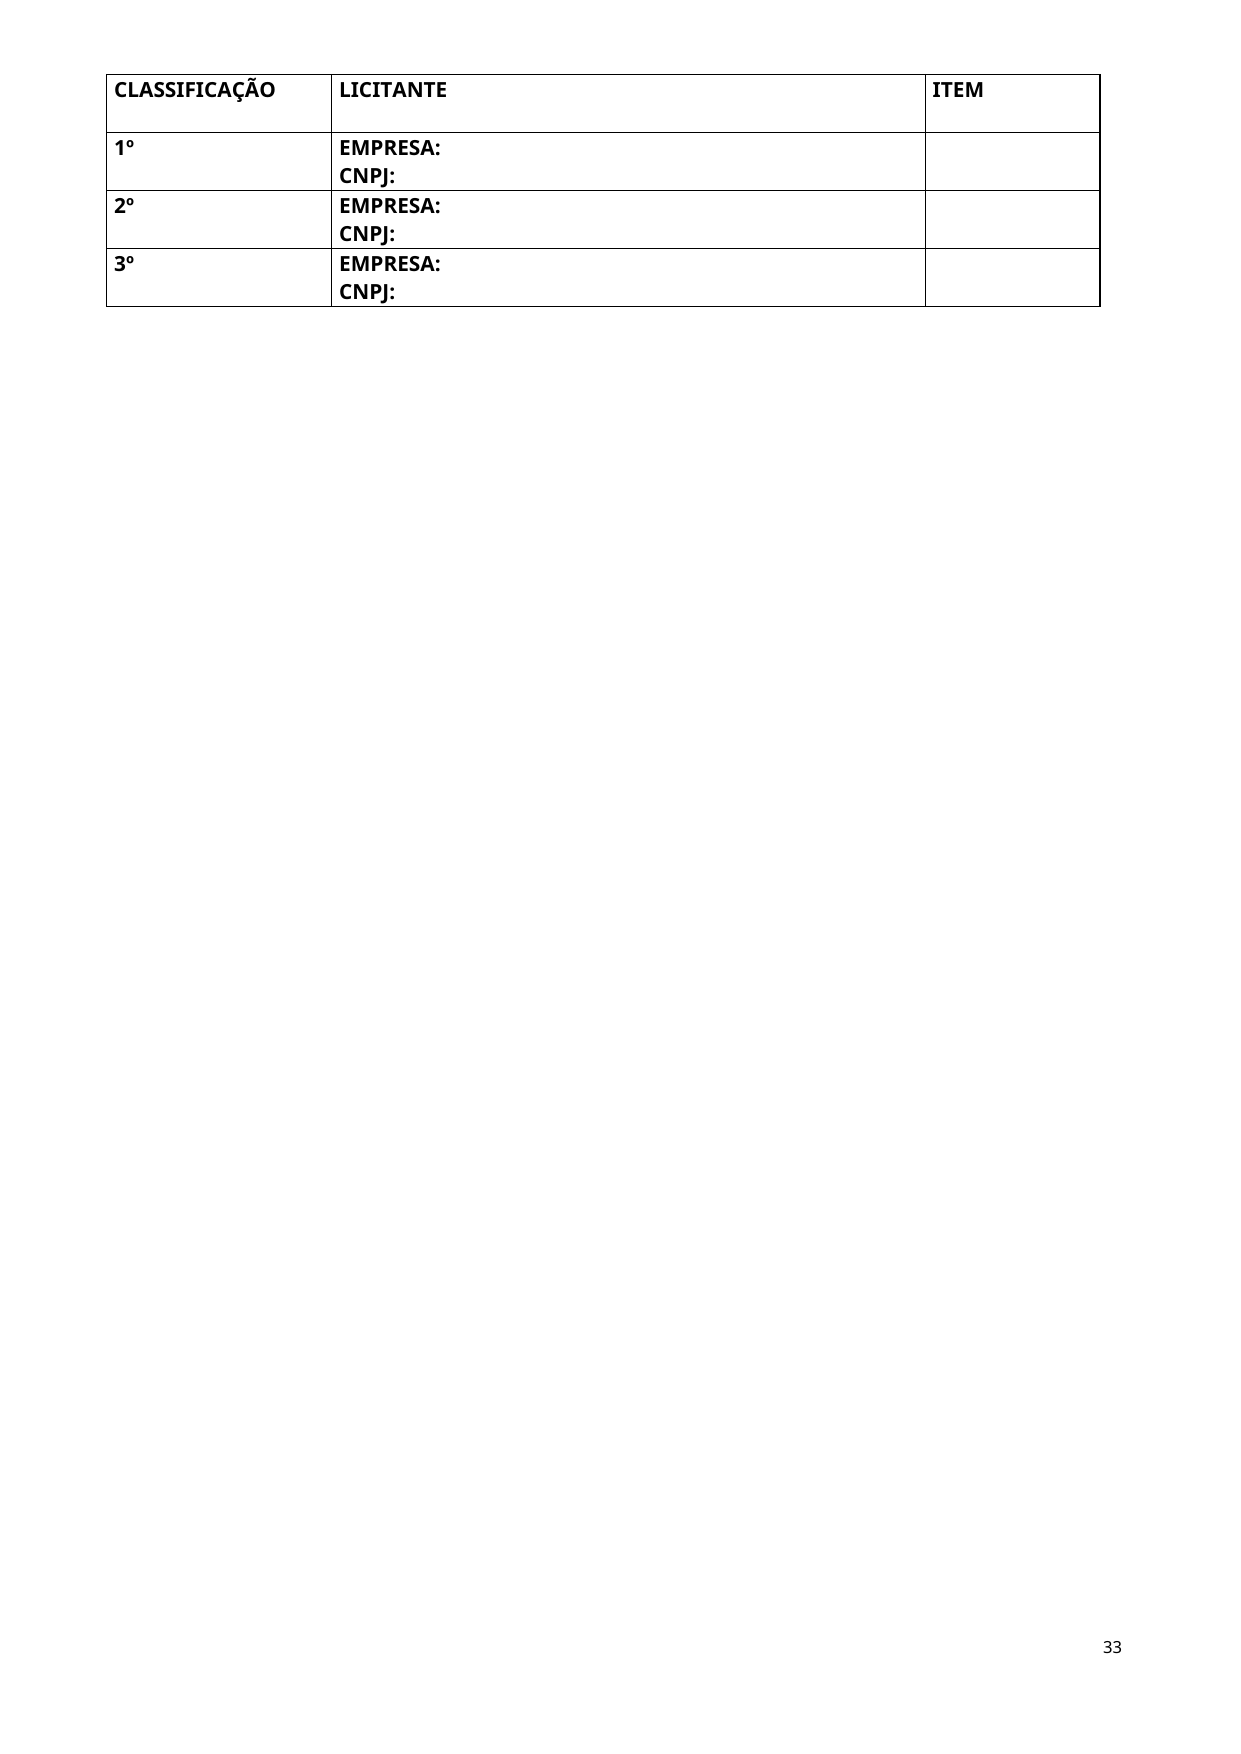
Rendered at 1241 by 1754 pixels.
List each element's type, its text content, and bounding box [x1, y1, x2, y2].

table_cell [926, 133, 1099, 190]
table_cell EMPRESA: CNPJ: [332, 133, 925, 190]
table_cell [926, 191, 1099, 248]
table_header ITEM [926, 75, 1099, 132]
table_cell EMPRESA: CNPJ: [332, 249, 925, 306]
table_cell 3º [107, 249, 331, 306]
table_header LICITANTE [332, 75, 925, 132]
table_header CLASSIFICAÇÃO [107, 75, 331, 132]
table_cell 1º [107, 133, 331, 190]
table_cell 2º [107, 191, 331, 248]
table_cell EMPRESA: CNPJ: [332, 191, 925, 248]
table_cell [926, 249, 1099, 306]
